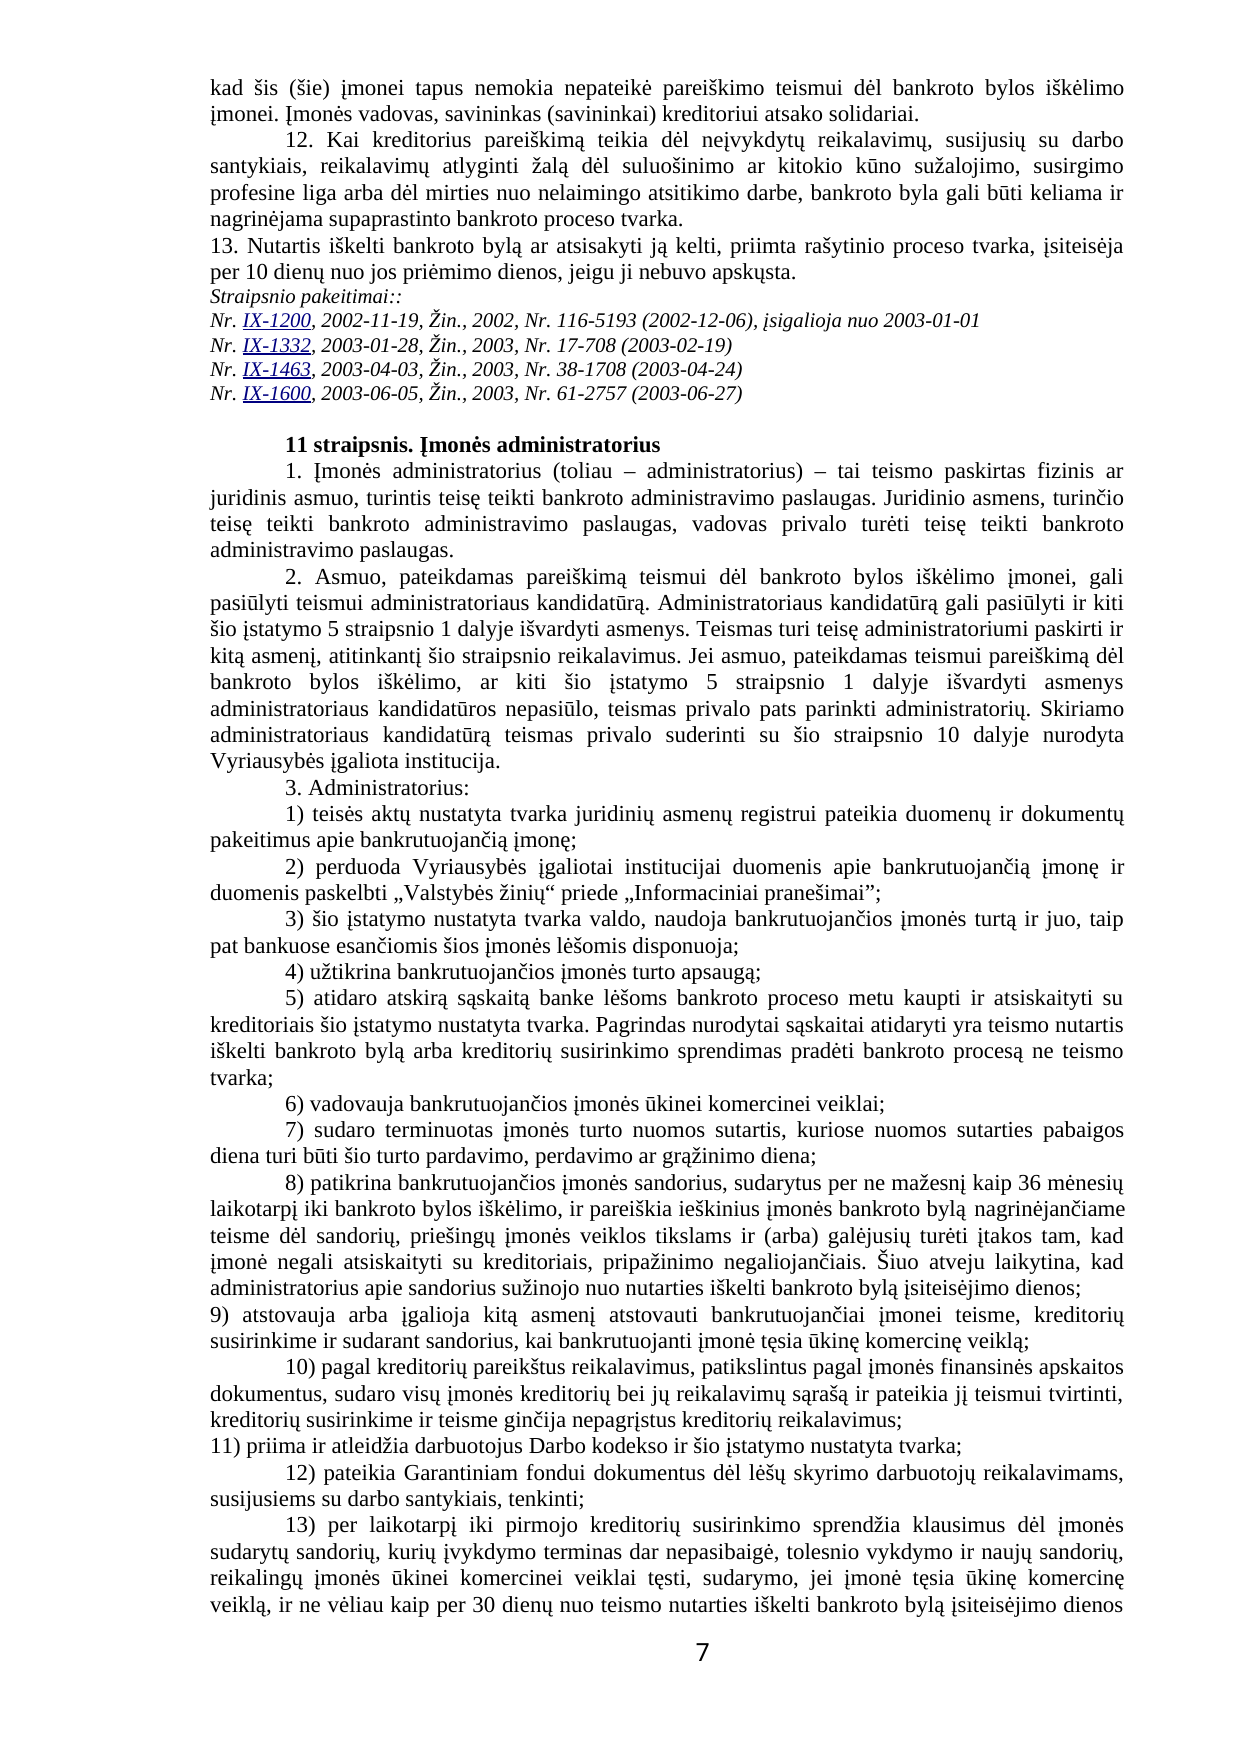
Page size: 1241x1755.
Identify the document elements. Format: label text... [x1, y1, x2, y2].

text 10) pagal kreditorių pareikštus reikalavimus, patikslintus pagal įmonės finansinės apskaitos dokumentus, sudaro visų įmonės kreditorių bei jų reikalavimų sąrašą ir pateikia jį teismui tvirtinti, kreditorių susirinkime ir teisme ginčija nepagrįstus kreditorių reikalavimus; [210, 1353, 1126, 1432]
text 9) atstovauja arba įgalioja kitą asmenį atstovauti bankrutuojančiai įmonei teisme, kreditorių susirinkime ir sudarant sandorius, kai bankrutuojanti įmonė tęsia ūkinę komercinę veiklą; [210, 1301, 1126, 1353]
text 11) priima ir atleidžia darbuotojus Darbo kodekso ir šio įstatymo nustatyta tvarka; [210, 1432, 1126, 1459]
text 1. Įmonės administratorius (toliau – administratorius) – tai teismo paskirtas fizinis ar juridinis asmuo, turintis teisę teikti bankroto administravimo paslaugas. Juridinio asmens, turinčio teisę teikti bankroto administravimo paslaugas, vadovas privalo turėti teisę teikti bankroto administravimo paslaugas. [210, 457, 1126, 563]
text 3. Administratorius: [210, 774, 1126, 800]
text 12) pateikia Garantiniam fondui dokumentus dėl lėšų skyrimo darbuotojų reikalavimams, susijusiems su darbo santykiais, tenkinti; [210, 1459, 1126, 1512]
text 6) vadovauja bankrutuojančios įmonės ūkinei komercinei veiklai; [210, 1090, 1126, 1116]
subtitle 11 straipsnis. Įmonės administratorius [210, 431, 1126, 457]
text 1) teisės aktų nustatyta tvarka juridinių asmenų registrui pateikia duomenų ir dokumentų pakeitimus apie bankrutuojančią įmonę; [210, 800, 1126, 853]
text 2) perduoda Vyriausybės įgaliotai institucijai duomenis apie bankrutuojančią įmonę ir duomenis paskelbti „Valstybės žinių“ priede „Informaciniai pranešimai”; [210, 853, 1126, 905]
text Nr. IX-1332, 2003-01-28, Žin., 2003, Nr. 17-708 (2003-02-19) [210, 332, 1126, 357]
text Nr. IX-1600, 2003-06-05, Žin., 2003, Nr. 61-2757 (2003-06-27) [210, 381, 1126, 405]
text Nr. IX-1200, 2002-11-19, Žin., 2002, Nr. 116-5193 (2002-12-06), įsigalioja nuo 2003-01-01 [210, 308, 1126, 332]
text Nr. IX-1463, 2003-04-03, Žin., 2003, Nr. 38-1708 (2003-04-24) [210, 357, 1126, 381]
text 4) užtikrina bankrutuojančios įmonės turto apsaugą; [210, 958, 1126, 984]
text 2. Asmuo, pateikdamas pareiškimą teismui dėl bankroto bylos iškėlimo įmonei, gali pasiūlyti teismui administratoriaus kandidatūrą. Administratoriaus kandidatūrą gali pasiūlyti ir kiti šio įstatymo 5 straipsnio 1 dalyje išvardyti asmenys. Teismas turi teisę administratoriumi paskirti ir kitą asmenį, atitinkantį šio straipsnio reikalavimus. Jei asmuo, pateikdamas teismui pareiškimą dėl bankroto bylos iškėlimo, ar kiti šio įstatymo 5 straipsnio 1 dalyje išvardyti asmenys administratoriaus kandidatūros nepasiūlo, teismas privalo pats parinkti administratorių. Skiriamo administratoriaus kandidatūrą teismas privalo suderinti su šio straipsnio 10 dalyje nurodyta Vyriausybės įgaliota institucija. [210, 563, 1126, 774]
text Straipsnio pakeitimai:: [210, 284, 1126, 308]
text 3) šio įstatymo nustatyta tvarka valdo, naudoja bankrutuojančios įmonės turtą ir juo, taip pat bankuose esančiomis šios įmonės lėšomis disponuoja; [210, 905, 1126, 958]
text 7) sudaro terminuotas įmonės turto nuomos sutartis, kuriose nuomos sutarties pabaigos diena turi būti šio turto pardavimo, perdavimo ar grąžinimo diena; [210, 1116, 1126, 1169]
text 5) atidaro atskirą sąskaitą banke lėšoms bankroto proceso metu kaupti ir atsiskaityti su kreditoriais šio įstatymo nustatyta tvarka. Pagrindas nurodytai sąskaitai atidaryti yra teismo nutartis iškelti bankroto bylą arba kreditorių susirinkimo sprendimas pradėti bankroto procesą ne teismo tvarka; [210, 984, 1126, 1090]
text 12. Kai kreditorius pareiškimą teikia dėl neįvykdytų reikalavimų, susijusių su darbo santykiais, reikalavimų atlyginti žalą dėl suluošinimo ar kitokio kūno sužalojimo, susirgimo profesine liga arba dėl mirties nuo nelaimingo atsitikimo darbe, bankroto byla gali būti keliama ir nagrinėjama supaprastinto bankroto proceso tvarka. [210, 126, 1126, 232]
text kad šis (šie) įmonei tapus nemokia nepateikė pareiškimo teismui dėl bankroto bylos iškėlimo įmonei. Įmonės vadovas, savininkas (savininkai) kreditoriui atsako solidariai. [210, 73, 1126, 126]
text 8) patikrina bankrutuojančios įmonės sandorius, sudarytus per ne mažesnį kaip 36 mėnesių laikotarpį iki bankroto bylos iškėlimo, ir pareiškia ieškinius įmonės bankroto bylą nagrinėjančiame teisme dėl sandorių, priešingų įmonės veiklos tikslams ir (arba) galėjusių turėti įtakos tam, kad įmonė negali atsiskaityti su kreditoriais, pripažinimo negaliojančiais. Šiuo atveju laikytina, kad administratorius apie sandorius sužinojo nuo nutarties iškelti bankroto bylą įsiteisėjimo dienos; [210, 1169, 1126, 1301]
text 13) per laikotarpį iki pirmojo kreditorių susirinkimo sprendžia klausimus dėl įmonės sudarytų sandorių, kurių įvykdymo terminas dar nepasibaigė, tolesnio vykdymo ir naujų sandorių, reikalingų įmonės ūkinei komercinei veiklai tęsti, sudarymo, jei įmonė tęsia ūkinę komercinę veiklą, ir ne vėliau kaip per 30 dienų nuo teismo nutarties iškelti bankroto bylą įsiteisėjimo dienos [210, 1512, 1126, 1617]
text 13. Nutartis iškelti bankroto bylą ar atsisakyti ją kelti, priimta rašytinio proceso tvarka, įsiteisėja per 10 dienų nuo jos priėmimo dienos, jeigu ji nebuvo apskųsta. [210, 232, 1126, 284]
